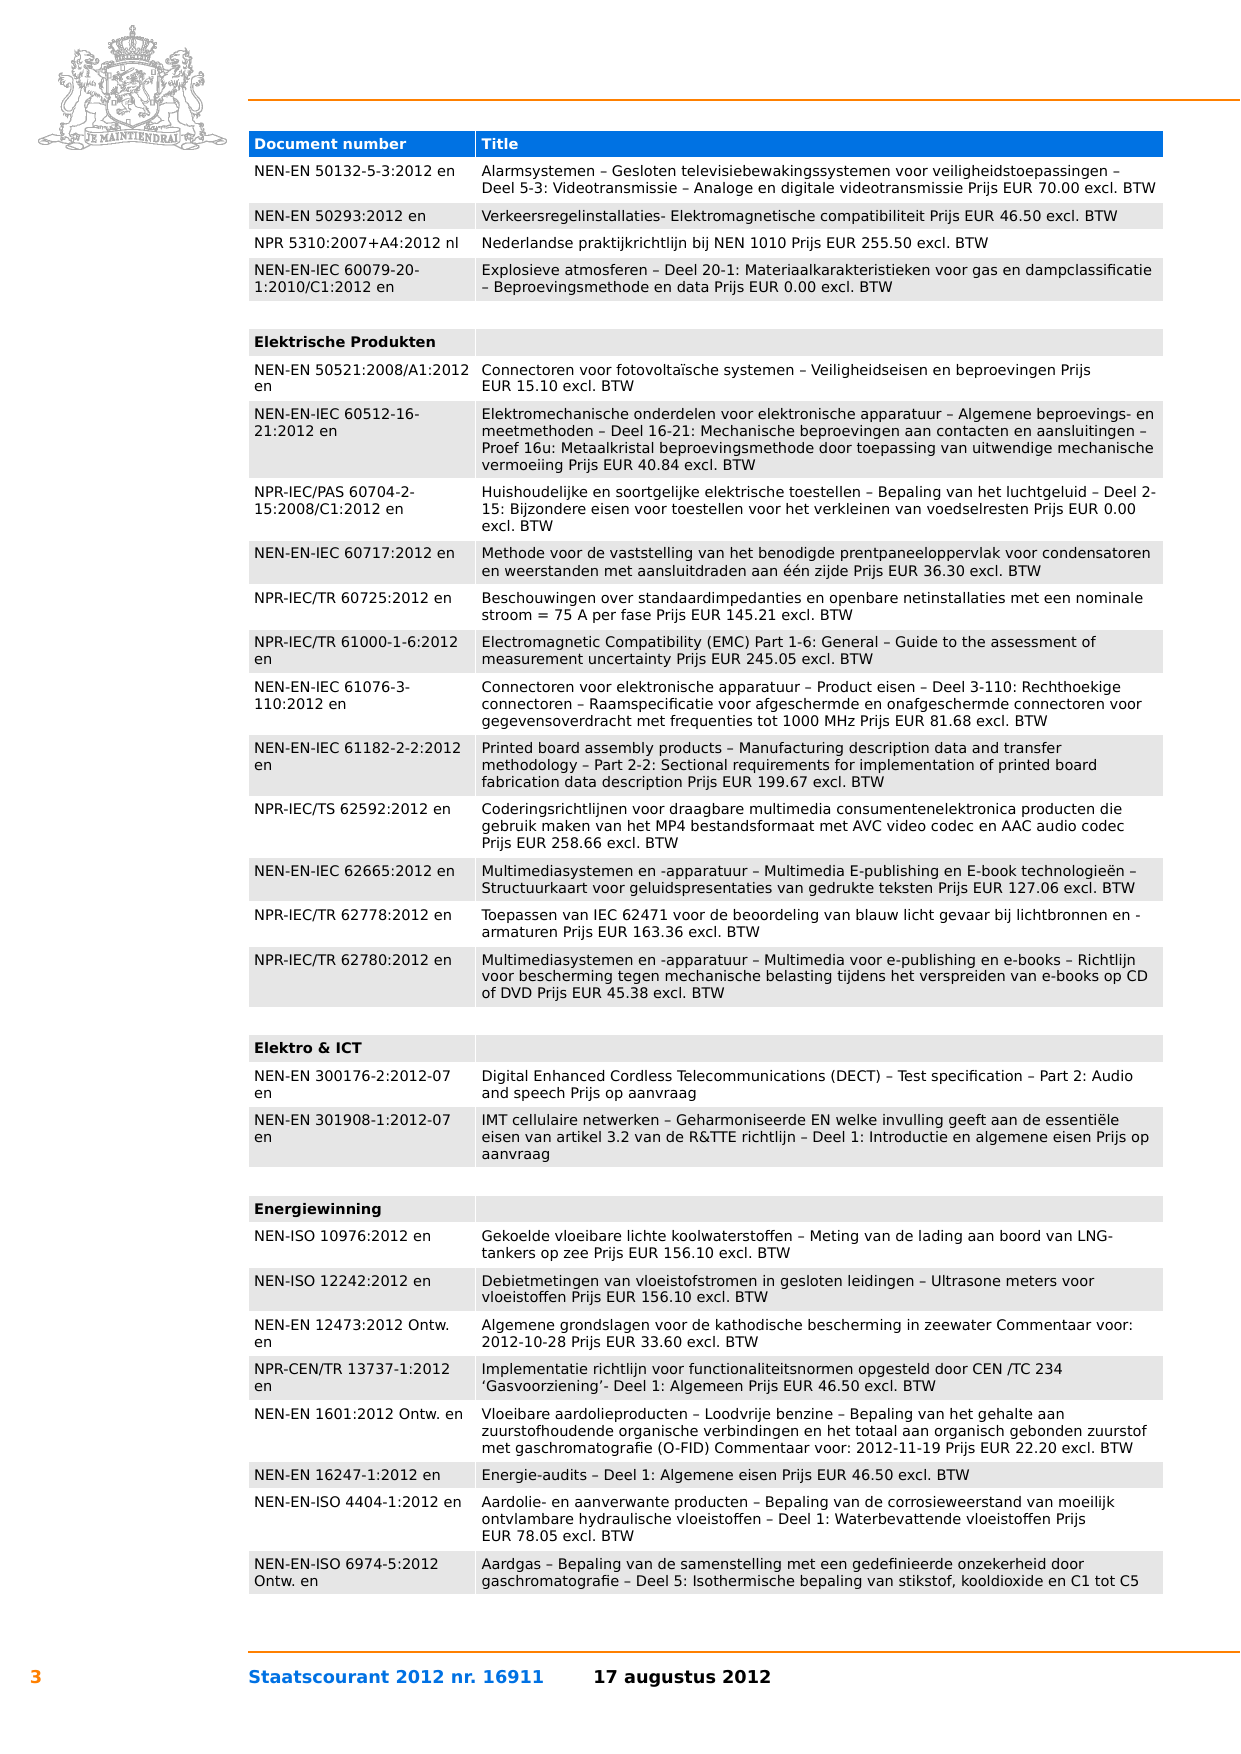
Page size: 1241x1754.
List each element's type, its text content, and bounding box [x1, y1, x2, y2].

table_cell NEN-EN-IEC 61182-2-2:2012 en [249, 735, 475, 796]
table_cell NEN-ISO 10976:2012 en [249, 1223, 475, 1267]
table_cell Elektromechanische onderdelen voor elektronische apparatuur – Algemene beproevings- en meetmethoden – Deel 16-21: Mechanische beproevingen aan contacten en aansluitingen – Proef 16u: Metaalkristal beproevingsmethode door toepassing van uitwendige mechanische vermoeiing Prijs EUR 40.84 excl. BTW [476, 401, 1163, 478]
table_cell Algemene grondslagen voor de kathodische bescherming in zeewater Commentaar voor: 2012-10-28 Prijs EUR 33.60 excl. BTW [476, 1312, 1163, 1355]
table_cell Connectoren voor elektronische apparatuur – Product eisen – Deel 3-110: Rechthoekige connectoren – Raamspecificatie voor afgeschermde en onafgeschermde connectoren voor gegevensoverdracht met frequenties tot 1000 MHz Prijs EUR 81.68 excl. BTW [476, 674, 1163, 734]
table_cell NEN-EN 50132-5-3:2012 en [249, 158, 475, 202]
table_cell [476, 302, 1163, 328]
table_cell NEN-EN-IEC 62665:2012 en [249, 858, 475, 901]
table_cell NPR 5310:2007+A4:2012 nl [249, 230, 475, 256]
table_cell Printed board assembly products – Manufacturing description data and transfer methodology – Part 2-2: Sectional requirements for implementation of printed board fabrication data description Prijs EUR 199.67 excl. BTW [476, 735, 1163, 796]
table_cell NEN-EN-IEC 61076-3-110:2012 en [249, 674, 475, 734]
table_cell Explosieve atmosferen – Deel 20-1: Materiaalkarakteristieken voor gas en dampclassificatie – Beproevingsmethode en data Prijs EUR 0.00 excl. BTW [476, 258, 1163, 301]
table_cell IMT cellulaire netwerken – Geharmoniseerde EN welke invulling geeft aan de essentiële eisen van artikel 3.2 van de R&TTE richtlijn – Deel 1: Introductie en algemene eisen Prijs op aanvraag [476, 1107, 1163, 1167]
table_cell Elektro & ICT [249, 1035, 475, 1062]
table_cell Digital Enhanced Cordless Telecommunications (DECT) – Test specification – Part 2: Audio and speech Prijs op aanvraag [476, 1063, 1163, 1106]
table_cell NEN-EN 50521:2008/A1:2012 en [249, 357, 475, 400]
table_cell Connectoren voor fotovoltaïsche systemen – Veiligheidseisen en beproevingen Prijs EUR 15.10 excl. BTW [476, 357, 1163, 400]
table_header Title [476, 131, 1163, 157]
table_cell Multimediasystemen en -apparatuur – Multimedia voor e-publishing en e-books – Richtlijn voor bescherming tegen mechanische belasting tijdens het verspreiden van e-books op CD of DVD Prijs EUR 45.38 excl. BTW [476, 947, 1163, 1007]
table_cell NEN-EN-IEC 60717:2012 en [249, 541, 475, 584]
table_cell Energie-audits – Deel 1: Algemene eisen Prijs EUR 46.50 excl. BTW [476, 1462, 1163, 1488]
table_cell [476, 1035, 1163, 1062]
table_cell NEN-EN 1601:2012 Ontw. en [249, 1401, 475, 1461]
picture [38, 25, 227, 150]
table_cell NEN-EN 300176-2:2012-07 en [249, 1063, 475, 1106]
table_cell [249, 1169, 475, 1195]
table_cell NEN-EN 301908-1:2012-07 en [249, 1107, 475, 1167]
table_cell Verkeersregelinstallaties- Elektromagnetische compatibiliteit Prijs EUR 46.50 excl. BTW [476, 203, 1163, 229]
table_cell Energiewinning [249, 1196, 475, 1222]
table_cell Alarmsystemen – Gesloten televisiebewakingssystemen voor veiligheidstoepassingen – Deel 5-3: Videotransmissie – Analoge en digitale videotransmissie Prijs EUR 70.00 excl. BTW [476, 158, 1163, 202]
table_cell NPR-IEC/TR 60725:2012 en [249, 585, 475, 628]
table_cell [249, 302, 475, 328]
table_cell NPR-IEC/TR 61000-1-6:2012 en [249, 630, 475, 673]
table_cell [476, 1169, 1163, 1195]
table_cell Aardolie- en aanverwante producten – Bepaling van de corrosieweerstand van moeilijk ontvlambare hydraulische vloeistoffen – Deel 1: Waterbevattende vloeistoffen Prijs EUR 78.05 excl. BTW [476, 1490, 1163, 1550]
table_cell NEN-ISO 12242:2012 en [249, 1268, 475, 1311]
table_cell Nederlandse praktijkrichtlijn bij NEN 1010 Prijs EUR 255.50 excl. BTW [476, 230, 1163, 256]
table_cell NPR-IEC/TR 62778:2012 en [249, 902, 475, 946]
table_cell NEN-EN-IEC 60512-16-21:2012 en [249, 401, 475, 478]
table_cell NPR-IEC/PAS 60704-2-15:2008/C1:2012 en [249, 479, 475, 540]
table_cell Methode voor de vaststelling van het benodigde prentpaneeloppervlak voor condensatoren en weerstanden met aansluitdraden aan één zijde Prijs EUR 36.30 excl. BTW [476, 541, 1163, 584]
table_cell NEN-EN 16247-1:2012 en [249, 1462, 475, 1488]
table_cell NPR-IEC/TR 62780:2012 en [249, 947, 475, 1007]
table_cell Electromagnetic Compatibility (EMC) Part 1-6: General – Guide to the assessment of measurement uncertainty Prijs EUR 245.05 excl. BTW [476, 630, 1163, 673]
table_cell Toepassen van IEC 62471 voor de beoordeling van blauw licht gevaar bij lichtbronnen en -armaturen Prijs EUR 163.36 excl. BTW [476, 902, 1163, 946]
table_cell Implementatie richtlijn voor functionaliteitsnormen opgesteld door CEN /TC 234 ‘Gasvoorziening’- Deel 1: Algemeen Prijs EUR 46.50 excl. BTW [476, 1356, 1163, 1400]
table_cell NEN-EN 50293:2012 en [249, 203, 475, 229]
table_cell Debietmetingen van vloeistofstromen in gesloten leidingen – Ultrasone meters voor vloeistoffen Prijs EUR 156.10 excl. BTW [476, 1268, 1163, 1311]
table_cell [476, 329, 1163, 356]
table_cell NPR-IEC/TS 62592:2012 en [249, 797, 475, 857]
table_cell Coderingsrichtlijnen voor draagbare multimedia consumentenelektronica producten die gebruik maken van het MP4 bestandsformaat met AVC video codec en AAC audio codec Prijs EUR 258.66 excl. BTW [476, 797, 1163, 857]
table_cell Aardgas – Bepaling van de samenstelling met een gedefinieerde onzekerheid door gaschromatografie – Deel 5: Isothermische bepaling van stikstof, kooldioxide en C1 tot C5 [476, 1551, 1163, 1594]
table_cell Beschouwingen over standaardimpedanties en openbare netinstallaties met een nominale stroom = 75 A per fase Prijs EUR 145.21 excl. BTW [476, 585, 1163, 628]
table_cell Huishoudelijke en soortgelijke elektrische toestellen – Bepaling van het luchtgeluid – Deel 2-15: Bijzondere eisen voor toestellen voor het verkleinen van voedselresten Prijs EUR 0.00 excl. BTW [476, 479, 1163, 540]
table_cell NEN-EN 12473:2012 Ontw. en [249, 1312, 475, 1355]
table_cell [476, 1008, 1163, 1034]
table_header Document number [249, 131, 475, 157]
table_cell Elektrische Produkten [249, 329, 475, 356]
table_cell NEN-EN-ISO 4404-1:2012 en [249, 1490, 475, 1550]
table_cell Vloeibare aardolieproducten – Loodvrije benzine – Bepaling van het gehalte aan zuurstofhoudende organische verbindingen en het totaal aan organisch gebonden zuurstof met gaschromatografie (O-FID) Commentaar voor: 2012-11-19 Prijs EUR 22.20 excl. BTW [476, 1401, 1163, 1461]
table_cell NEN-EN-ISO 6974-5:2012 Ontw. en [249, 1551, 475, 1594]
table_cell NEN-EN-IEC 60079-20-1:2010/C1:2012 en [249, 258, 475, 301]
table_cell Gekoelde vloeibare lichte koolwaterstoffen – Meting van de lading aan boord van LNG-tankers op zee Prijs EUR 156.10 excl. BTW [476, 1223, 1163, 1267]
table_cell [476, 1196, 1163, 1222]
table_cell NPR-CEN/TR 13737-1:2012 en [249, 1356, 475, 1400]
table_cell Multimediasystemen en -apparatuur – Multimedia E-publishing en E-book technologieën – Structuurkaart voor geluidspresentaties van gedrukte teksten Prijs EUR 127.06 excl. BTW [476, 858, 1163, 901]
table_cell [249, 1008, 475, 1034]
